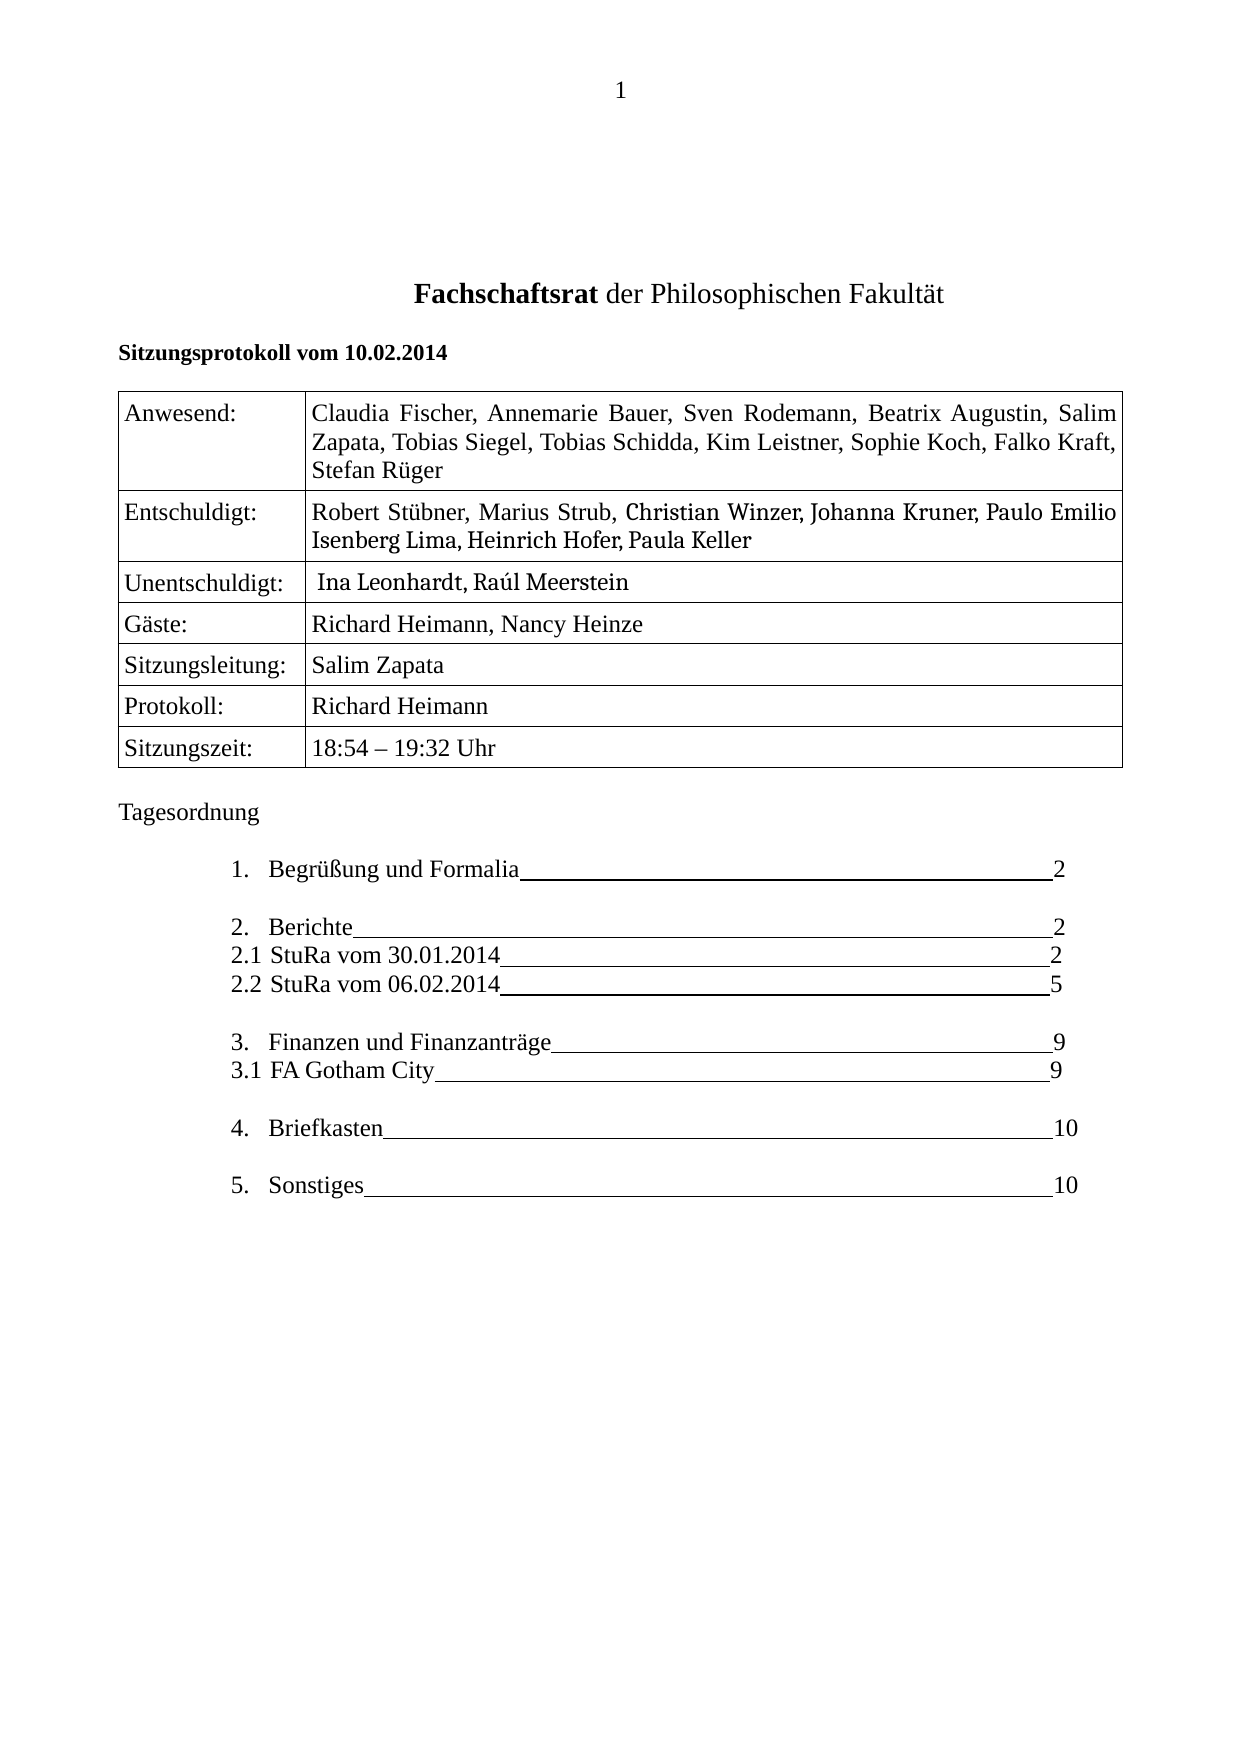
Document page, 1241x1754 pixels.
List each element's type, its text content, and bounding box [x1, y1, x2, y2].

list StuRa vom 06.02.2014 5 [231, 969, 1123, 998]
table_cell Protokoll: [119, 686, 305, 726]
table_cell Entschuldigt: [119, 491, 305, 561]
text Sitzungsprotokoll vom 10.02.2014 [118, 338, 1123, 365]
table_cell Robert Stübner, Marius Strub, Christian Winzer, Johanna Kruner, Paulo Emilio Isenberg Lima, Heinrich Hofer, Paula Keller [306, 491, 1122, 561]
table_cell Richard Heimann [306, 686, 1122, 726]
table_cell Ina Leonhardt, Raúl Meerstein [306, 562, 1122, 602]
list Sonstiges 10 [231, 1171, 1123, 1199]
table_cell Salim Zapata [306, 644, 1122, 684]
table_cell Sitzungsleitung: [119, 644, 305, 684]
table_header Anwesend: [119, 392, 305, 490]
table_cell Sitzungszeit: [119, 727, 305, 767]
list StuRa vom 30.01.2014 2 [231, 941, 1123, 969]
table_cell Unentschuldigt: [119, 562, 305, 602]
list FA Gotham City 9 [231, 1056, 1123, 1084]
list Finanzen und Finanzanträge 9 [231, 1027, 1123, 1056]
table_cell 18:54 – 19:32 Uhr [306, 727, 1122, 767]
table_header Claudia Fischer, Annemarie Bauer, Sven Rodemann, Beatrix Augustin, Salim Zapata, Tobias Siegel, Tobias Schidda, Kim Leistner, Sophie Koch, Falko Kraft, Stefan Rüger [306, 392, 1122, 490]
table_cell Gäste: [119, 603, 305, 643]
list Berichte 2 [231, 912, 1123, 941]
list Briefkasten 10 [231, 1113, 1123, 1142]
table_cell Richard Heimann, Nancy Heinze [306, 603, 1122, 643]
text Tagesordnung [118, 797, 1123, 826]
text Fachschaftsrat der Philosophischen Fakultät [118, 276, 1123, 310]
list Begrüßung und Formalia 2 [231, 854, 1123, 883]
